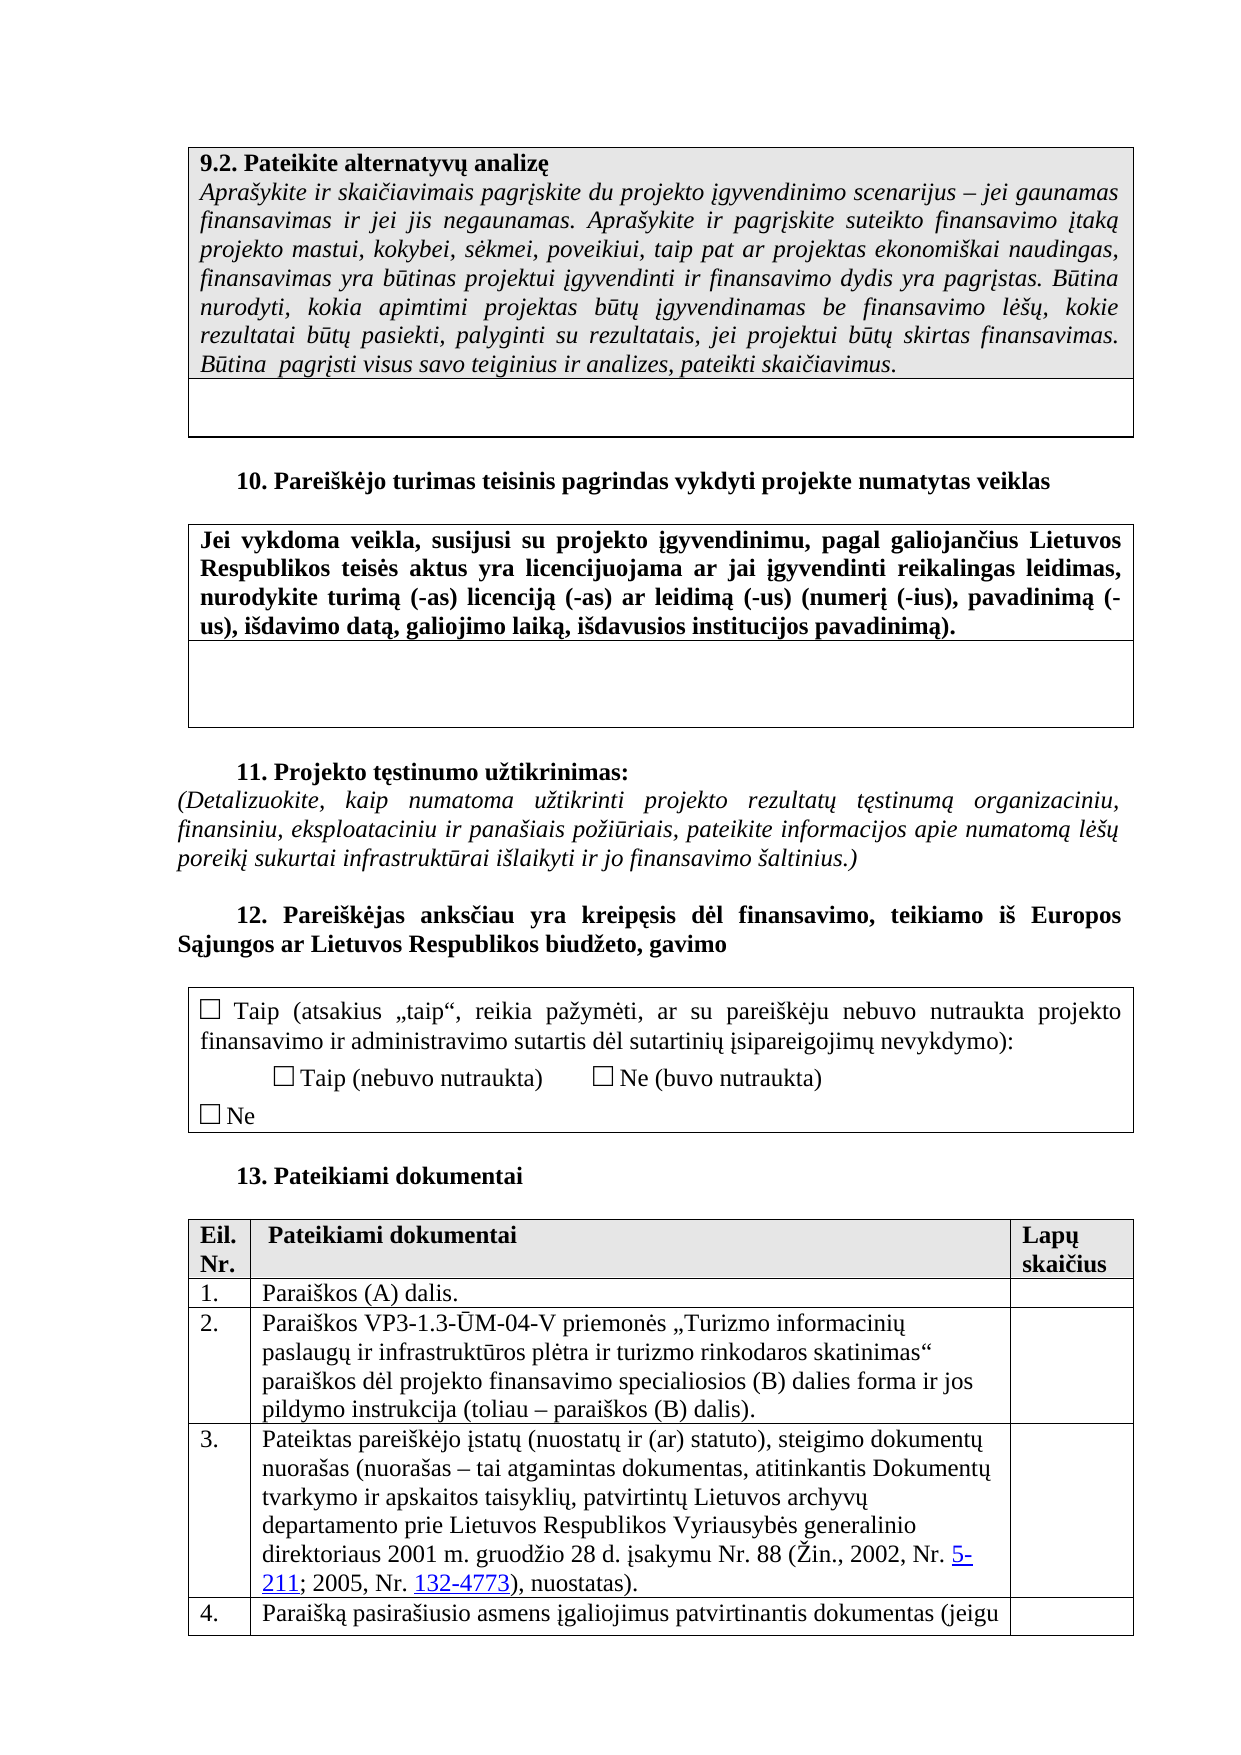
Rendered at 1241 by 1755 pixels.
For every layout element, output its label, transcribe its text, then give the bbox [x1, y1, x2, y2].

table_header Jei vykdoma veikla, susijusi su projekto įgyvendinimu, pagal galiojančius Lietuvos Respublikos teisės aktus yra licencijuojama ar jai įgyvendinti reikalingas leidimas, nurodykite turimą (-as) licenciją (-as) ar leidimą (-us) (numerį (-ius), pavadinimą (-us), išdavimo datą, galiojimo laiką, išdavusios institucijos pavadinimą). [189, 525, 1133, 640]
table_header Eil. Nr. [189, 1220, 250, 1277]
text (Detalizuokite, kaip numatoma užtikrinti projekto rezultatų tęstinumą organizaciniu, finansiniu, eksploataciniu ir panašiais požiūriais, pateikite informacijos apie numatomą lėšų poreikį sukurtai infrastruktūrai išlaikyti ir jo finansavimo šaltinius.) [177, 786, 1122, 872]
text 11. Projekto tęstinumo užtikrinimas: [177, 757, 1122, 786]
table_cell Paraišką pasirašiusio asmens įgaliojimus patvirtinantis dokumentas (jeigu [251, 1598, 1010, 1635]
table_cell Pateiktas pareiškėjo įstatų (nuostatų ir (ar) statuto), steigimo dokumentų nuorašas (nuorašas – tai atgamintas dokumentas, atitinkantis Dokumentų tvarkymo ir apskaitos taisyklių, patvirtintų Lietuvos archyvų departamento prie Lietuvos Respublikos Vyriausybės generalinio direktoriaus 2001 m. gruodžio 28 d. įsakymu Nr. 88 (Žin., 2002, Nr. 5-211; 2005, Nr. 132-4773), nuostatas). [251, 1424, 1010, 1597]
table_header □ Taip (atsakius „taip“, reikia pažymėti, ar su pareiškėju nebuvo nutraukta projekto finansavimo ir administravimo sutartis dėl sutartinių įsipareigojimų nevykdymo): □ Taip (nebuvo nutraukta) □ Ne (buvo nutraukta) □ Ne [189, 988, 1133, 1132]
table_cell [1011, 1424, 1133, 1597]
table_cell [189, 379, 1133, 436]
table_cell Paraiškos VP3-1.3-ŪM-04-V priemonės „Turizmo informacinių paslaugų ir infrastruktūros plėtra ir turizmo rinkodaros skatinimas“ paraiškos dėl projekto finansavimo specialiosios (B) dalies forma ir jos pildymo instrukcija (toliau – paraiškos (B) dalis). [251, 1308, 1010, 1423]
text 12. Pareiškėjas anksčiau yra kreipęsis dėl finansavimo, teikiamo iš Europos Sąjungos ar Lietuvos Respublikos biudžeto, gavimo [177, 901, 1122, 958]
table_cell 1. [189, 1279, 250, 1307]
text 10. Pareiškėjo turimas teisinis pagrindas vykdyti projekte numatytas veiklas [177, 466, 1122, 495]
table_cell [1011, 1598, 1133, 1635]
table_cell [1011, 1308, 1133, 1423]
table_cell 3. [189, 1424, 250, 1597]
table_cell [189, 641, 1133, 727]
table_header Pateikiami dokumentai [251, 1220, 1010, 1277]
table_cell Paraiškos (A) dalis. [251, 1279, 1010, 1307]
table_header Lapų skaičius [1011, 1220, 1133, 1277]
text 13. Pateikiami dokumentai [177, 1161, 1122, 1190]
table_cell [1011, 1279, 1133, 1307]
table_cell 2. [189, 1308, 250, 1423]
table_cell 4. [189, 1598, 250, 1635]
table_header 9.2. Pateikite alternatyvų analizę Aprašykite ir skaičiavimais pagrįskite du projekto įgyvendinimo scenarijus – jei gaunamas finansavimas ir jei jis negaunamas. Aprašykite ir pagrįskite suteikto finansavimo įtaką projekto mastui, kokybei, sėkmei, poveikiui, taip pat ar projektas ekonomiškai naudingas, finansavimas yra būtinas projektui įgyvendinti ir finansavimo dydis yra pagrįstas. Būtina nurodyti, kokia apimtimi projektas būtų įgyvendinamas be finansavimo lėšų, kokie rezultatai būtų pasiekti, palyginti su rezultatais, jei projektui būtų skirtas finansavimas. Būtina pagrįsti visus savo teiginius ir analizes, pateikti skaičiavimus. [189, 148, 1133, 378]
